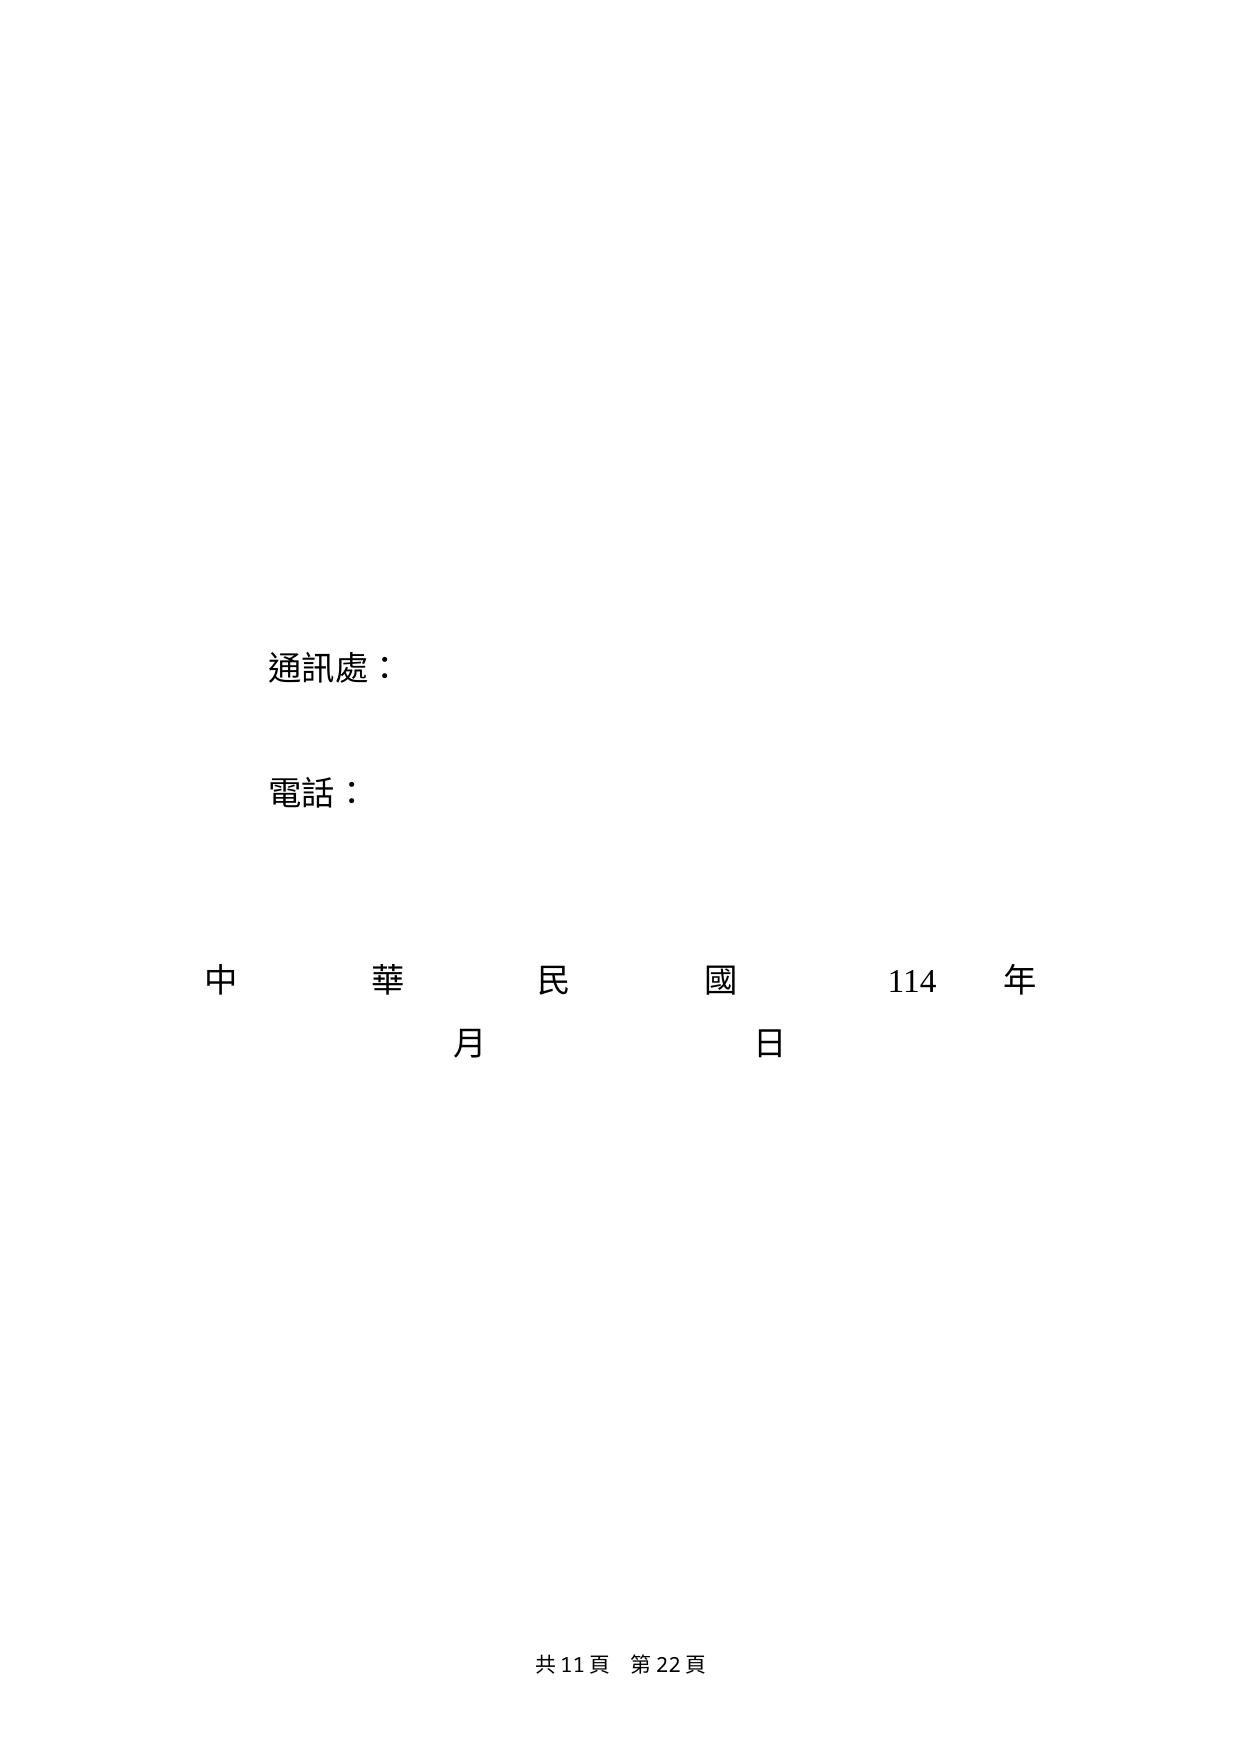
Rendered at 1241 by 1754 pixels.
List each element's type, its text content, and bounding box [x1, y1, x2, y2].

text 中 華 民 國 114 年 月 日 [118, 936, 1122, 1061]
text 通訊處： [118, 624, 1122, 686]
text 電話： [118, 749, 1122, 811]
